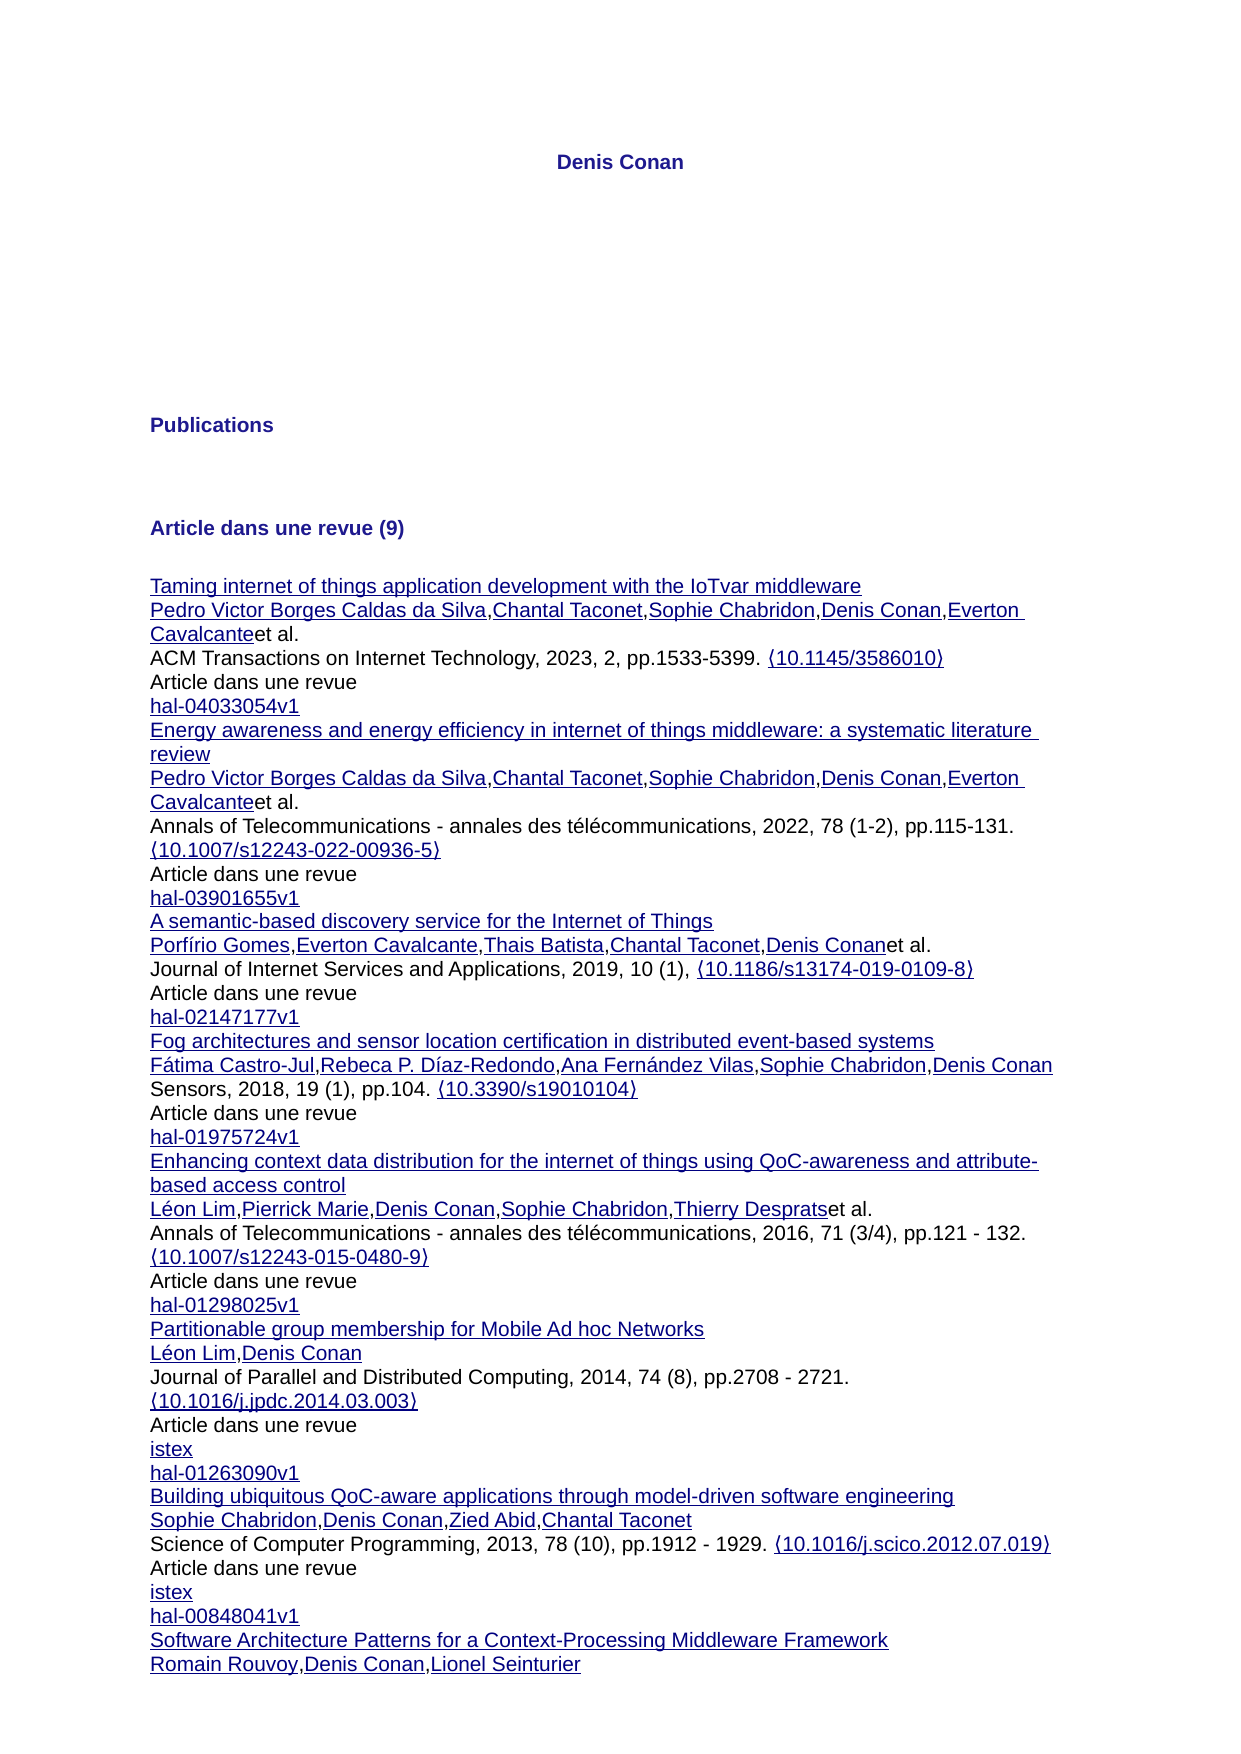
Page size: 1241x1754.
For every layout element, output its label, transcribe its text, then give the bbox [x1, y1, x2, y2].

table_cell Fog architectures and sensor location certification in distributed event-based systems Fátima Castro-Jul,Rebeca P. Díaz-Redondo,Ana Fernández Vilas,Sophie Chabridon,Denis Conan Sensors, 2018, 19 (1), pp.104. ⟨10.3390/s19010104⟩ Article dans une revue hal-01975724v1 [150, 1029, 1090, 1149]
table_cell Partitionable group membership for Mobile Ad hoc Networks Léon Lim,Denis Conan Journal of Parallel and Distributed Computing, 2014, 74 (8), pp.2708 - 2721. ⟨10.1016/j.jpdc.2014.03.003⟩ Article dans une revue istex hal-01263090v1 [150, 1317, 1090, 1484]
table_cell Software Architecture Patterns for a Context-Processing Middleware Framework Romain Rouvoy,Denis Conan,Lionel Seinturier [150, 1628, 1090, 1676]
table_cell A semantic-based discovery service for the Internet of Things Porfírio Gomes,Everton Cavalcante,Thais Batista,Chantal Taconet,Denis Conanet al. Journal of Internet Services and Applications, 2019, 10 (1), ⟨10.1186/s13174-019-0109-8⟩ Article dans une revue hal-02147177v1 [150, 909, 1090, 1029]
table_cell Building ubiquitous QoC-aware applications through model-driven software engineering Sophie Chabridon,Denis Conan,Zied Abid,Chantal Taconet Science of Computer Programming, 2013, 78 (10), pp.1912 - 1929. ⟨10.1016/j.scico.2012.07.019⟩ Article dans une revue istex hal-00848041v1 [150, 1484, 1090, 1628]
subtitle Article dans une revue (9) [150, 516, 1090, 539]
table_cell Enhancing context data distribution for the internet of things using QoC-awareness and attribute-based access control Léon Lim,Pierrick Marie,Denis Conan,Sophie Chabridon,Thierry Despratset al. Annals of Telecommunications - annales des télécommunications, 2016, 71 (3/4), pp.121 - 132. ⟨10.1007/s12243-015-0480-9⟩ Article dans une revue hal-01298025v1 [150, 1149, 1090, 1317]
subtitle Denis Conan [150, 150, 1090, 174]
table_cell Energy awareness and energy efficiency in internet of things middleware: a systematic literature review Pedro Victor Borges Caldas da Silva,Chantal Taconet,Sophie Chabridon,Denis Conan,Everton Cavalcanteet al. Annals of Telecommunications - annales des télécommunications, 2022, 78 (1-2), pp.115-131. ⟨10.1007/s12243-022-00936-5⟩ Article dans une revue hal-03901655v1 [150, 718, 1090, 909]
table_header Taming internet of things application development with the IoTvar middleware Pedro Victor Borges Caldas da Silva,Chantal Taconet,Sophie Chabridon,Denis Conan,Everton Cavalcanteet al. ACM Transactions on Internet Technology, 2023, 2, pp.1533-5399. ⟨10.1145/3586010⟩ Article dans une revue hal-04033054v1 [150, 574, 1090, 718]
subtitle Publications [150, 412, 1090, 436]
